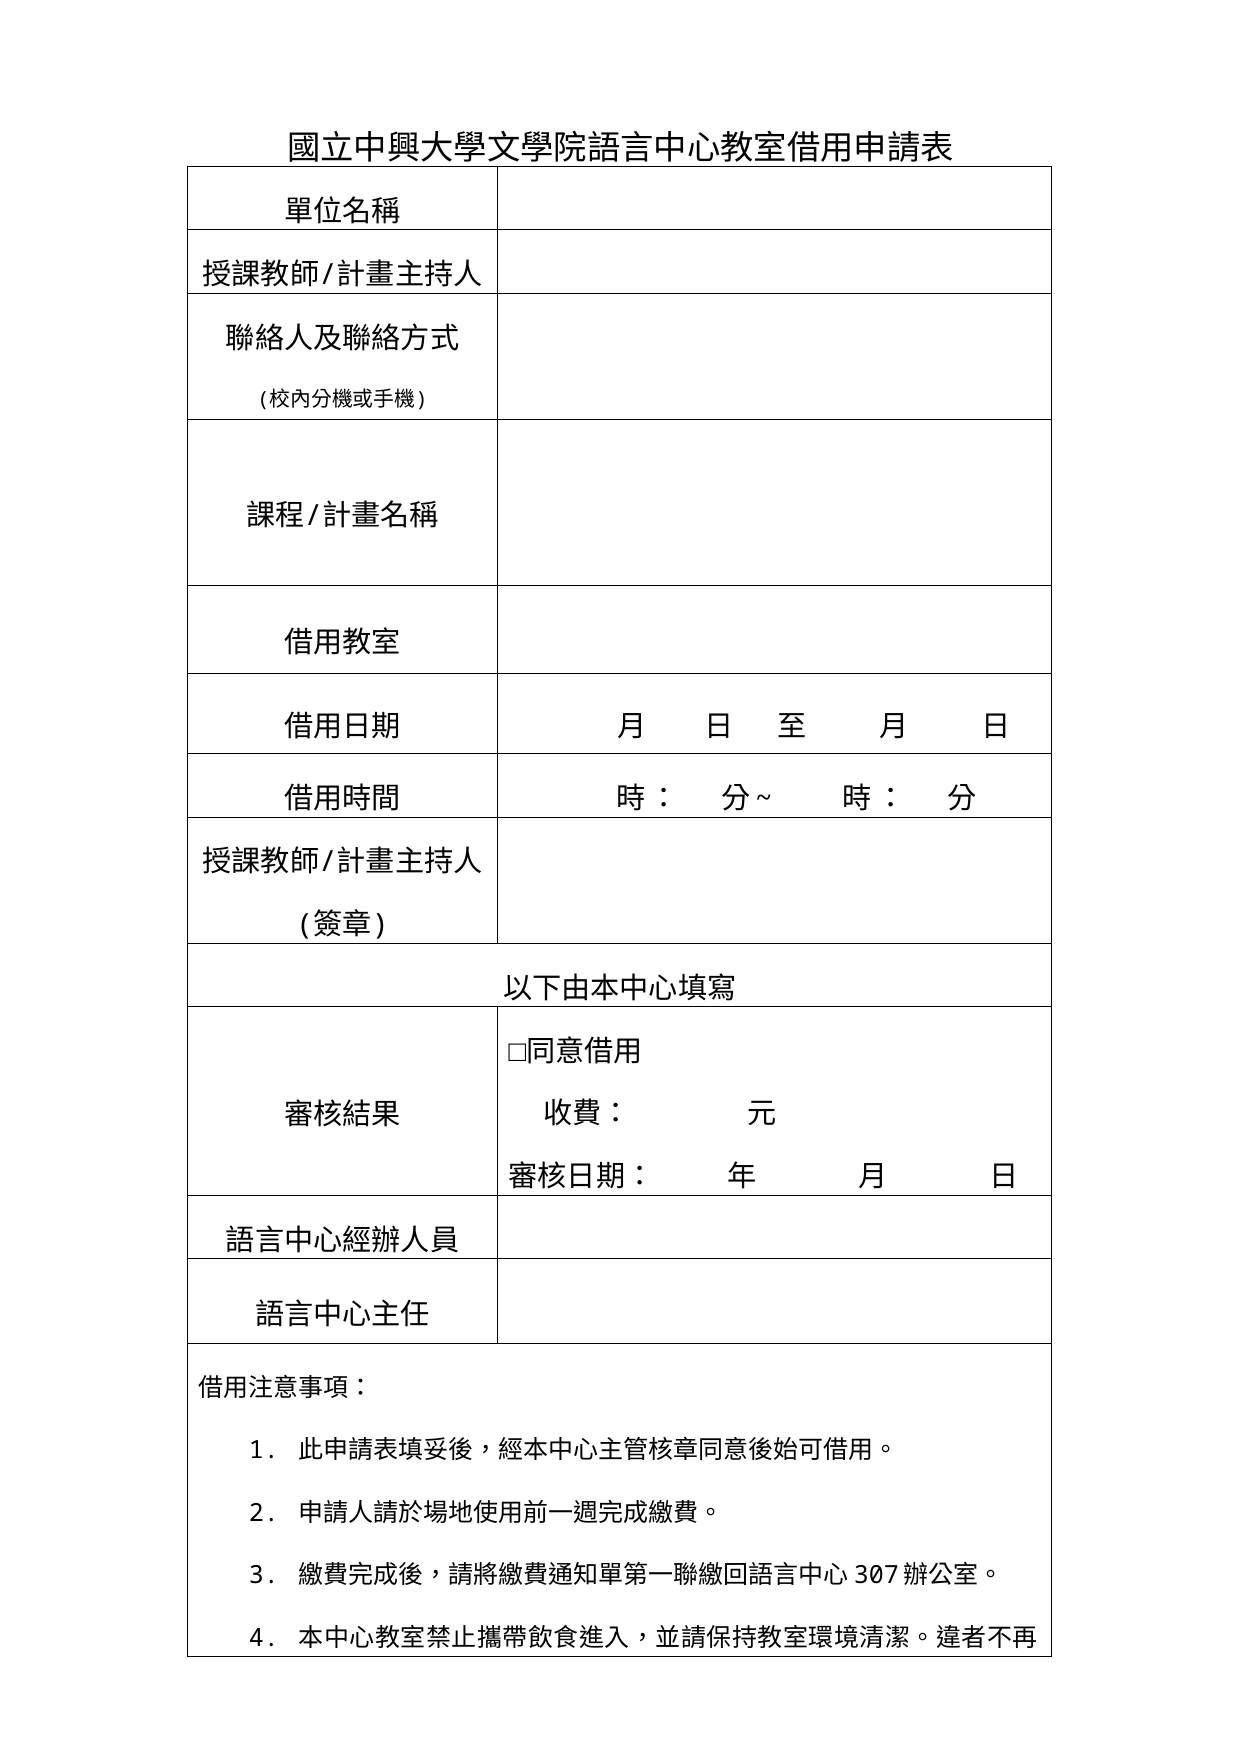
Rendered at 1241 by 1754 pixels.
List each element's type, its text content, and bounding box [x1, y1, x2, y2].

table_cell [498, 230, 1051, 293]
table_cell [498, 420, 1051, 585]
table_cell 語言中心主任 [188, 1259, 497, 1343]
table_cell 聯絡人及聯絡方式 (校內分機或手機) [188, 294, 497, 419]
table_cell 借用注意事項： 此申請表填妥後，經本中心主管核章同意後始可借用。 申請人請於場地使用前一週完成繳費。 繳費完成後，請將繳費通知單第一聯繳回語言中心307辦公室。 本中心教室禁止攜帶飲食進入，並請保持教室環境清潔。違者不再出借場地。 使用本中心場地者，禁用大陸廠牌資通訊產品(包含軟體、硬體及服務)，違反者將不得再借用。 [188, 1344, 1051, 1656]
table_cell □同意借用 收費： 元 審核日期： 年 月 日 [498, 1007, 1051, 1195]
table_cell 時： 分~ 時： 分 [498, 754, 1051, 817]
table_cell 審核結果 [188, 1007, 497, 1195]
table_header [498, 167, 1051, 229]
table_cell [498, 1196, 1051, 1258]
table_cell [498, 294, 1051, 419]
table_cell 月 日 至 月 日 [498, 674, 1051, 753]
table_cell 借用時間 [188, 754, 497, 817]
table_cell [498, 1259, 1051, 1343]
table_cell 語言中心經辦人員 [188, 1196, 497, 1258]
table_cell 授課教師/計畫主持人(簽章) [188, 818, 497, 943]
table_cell [498, 818, 1051, 943]
table_cell 借用日期 [188, 674, 497, 753]
table_cell [498, 586, 1051, 673]
table_cell 借用教室 [188, 586, 497, 673]
table_cell 授課教師/計畫主持人 [188, 230, 497, 293]
table_cell 以下由本中心填寫 [188, 944, 1051, 1006]
table_cell 課程/計畫名稱 [188, 420, 497, 585]
text 國立中興大學文學院語言中心教室借用申請表 [187, 103, 1053, 166]
table_header 單位名稱 [188, 167, 497, 229]
